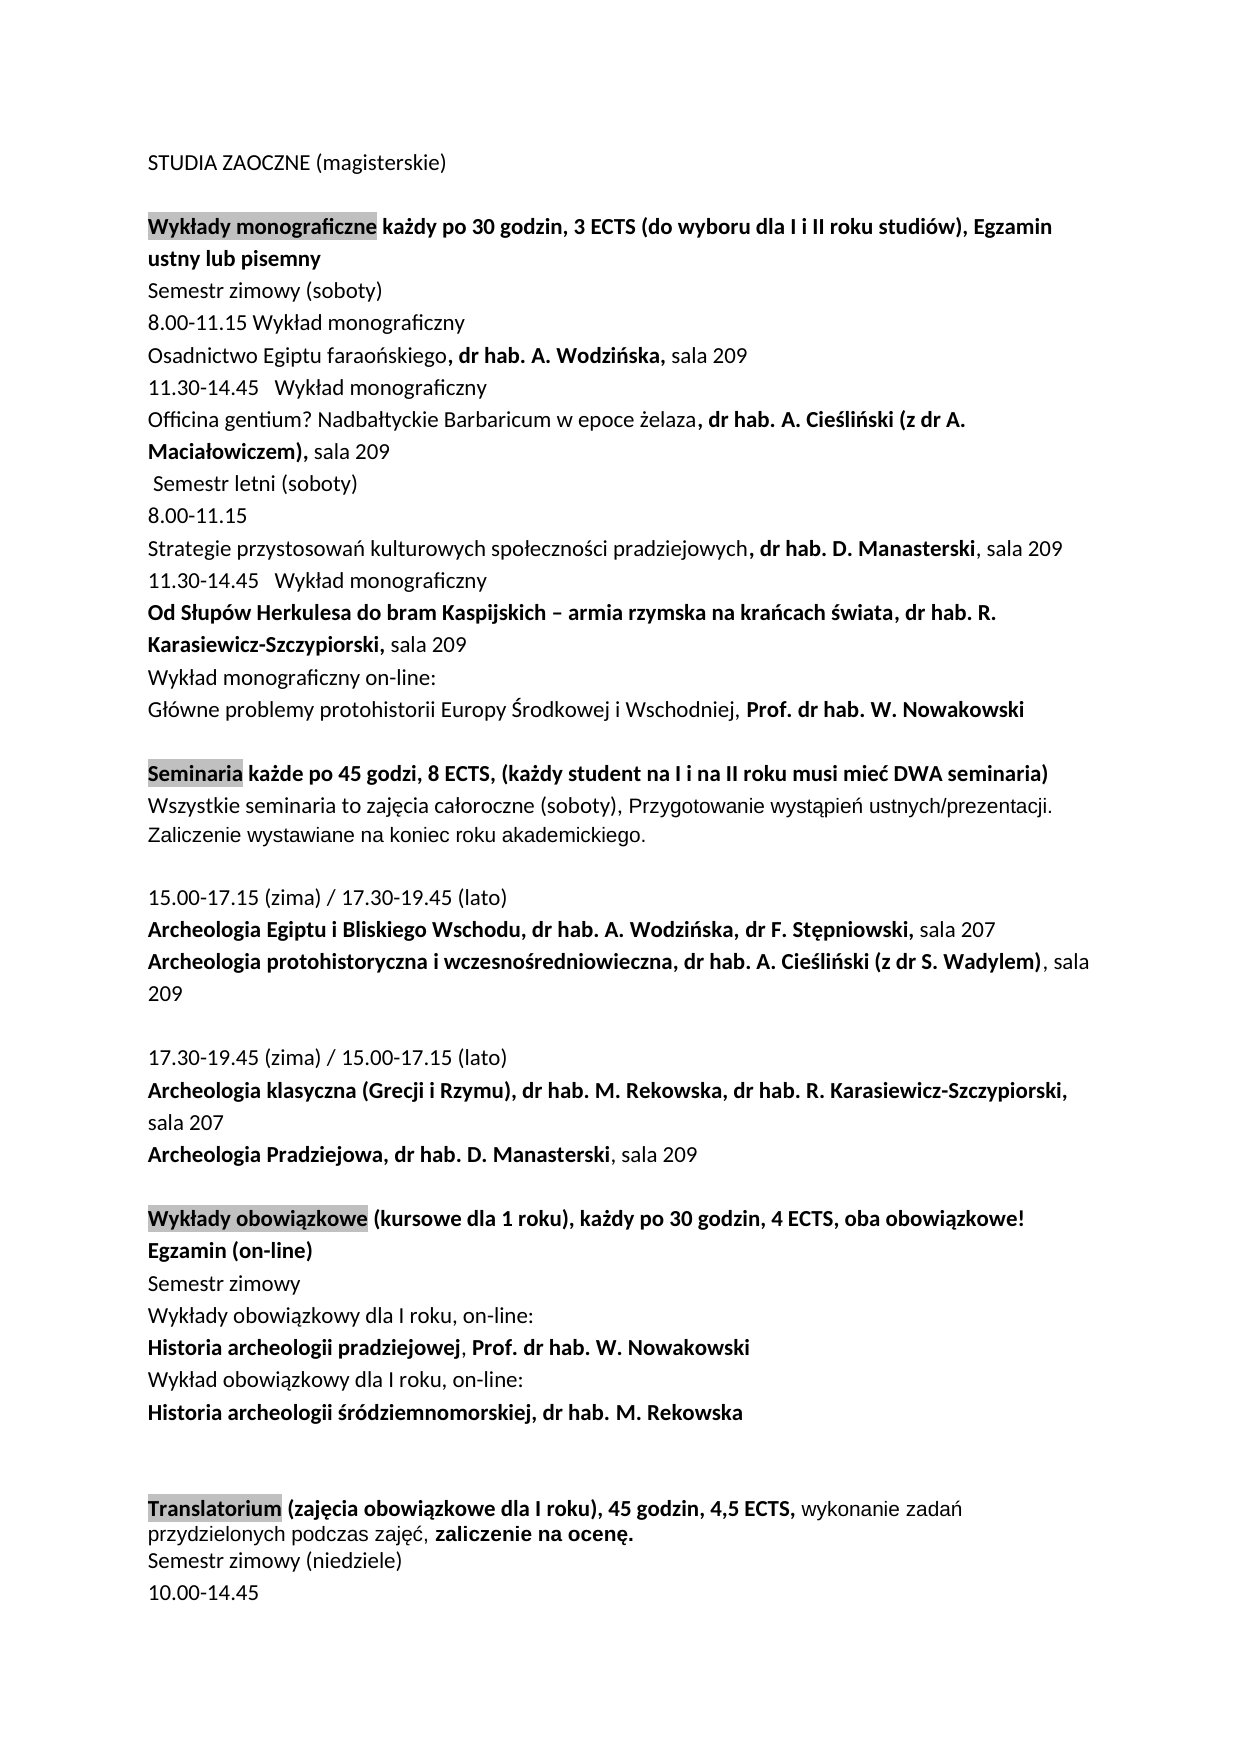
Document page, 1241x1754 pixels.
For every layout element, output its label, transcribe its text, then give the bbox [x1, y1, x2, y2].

text Translatorium (zajęcia obowiązkowe dla I roku), 45 godzin, 4,5 ECTS, wykonanie zadań przydzielonych podczas zajęć, zaliczenie na ocenę. [148, 1494, 1093, 1546]
text Historia archeologii pradziejowej, Prof. dr hab. W. Nowakowski [148, 1333, 1093, 1361]
text Historia archeologii śródziemnomorskiej, dr hab. M. Rekowska [148, 1398, 1093, 1426]
text Wykład obowiązkowy dla I roku, on-line: [148, 1365, 1093, 1393]
text Archeologia protohistoryczna i wczesnośredniowieczna, dr hab. A. Cieśliński (z dr S. Wadylem), sala 209 [148, 947, 1093, 1007]
text 15.00-17.15 (zima) / 17.30-19.45 (lato) [148, 883, 1093, 911]
text Główne problemy protohistorii Europy Środkowej i Wschodniej, Prof. dr hab. W. Nowakowski [148, 695, 1093, 723]
text Wszystkie seminaria to zajęcia całoroczne (soboty), Przygotowanie wystąpień ustnych/prezentacji. Zaliczenie wystawiane na koniec roku akademickiego. [148, 791, 1093, 847]
text STUDIA ZAOCZNE (magisterskie) [148, 148, 1093, 176]
text Wykłady obowiązkowy dla I roku, on-line: [148, 1301, 1093, 1329]
text 11.30-14.45 Wykład monograficzny [148, 373, 1093, 401]
text Strategie przystosowań kulturowych społeczności pradziejowych, dr hab. D. Manasterski, sala 209 [148, 534, 1093, 562]
text Archeologia klasyczna (Grecji i Rzymu), dr hab. M. Rekowska, dr hab. R. Karasiewicz-Szczypiorski, sala 207 [148, 1076, 1093, 1136]
text 8.00-11.15 [148, 502, 1093, 530]
text Semestr zimowy (soboty) [148, 276, 1093, 304]
text 10.00-14.45 [148, 1578, 1093, 1606]
text Wykłady obowiązkowe (kursowe dla 1 roku), każdy po 30 godzin, 4 ECTS, oba obowiązkowe! Egzamin (on-line) [148, 1204, 1093, 1265]
text 11.30-14.45 Wykład monograficzny [148, 566, 1093, 594]
text Archeologia Egiptu i Bliskiego Wschodu, dr hab. A. Wodzińska, dr F. Stępniowski, sala 207 [148, 915, 1093, 943]
text Od Słupów Herkulesa do bram Kaspijskich – armia rzymska na krańcach świata, dr hab. R. Karasiewicz-Szczypiorski, sala 209 [148, 598, 1093, 658]
text Osadnictwo Egiptu faraońskiego, dr hab. A. Wodzińska, sala 209 [148, 341, 1093, 369]
text Wykład monograficzny on-line: [148, 663, 1093, 691]
text Archeologia Pradziejowa, dr hab. D. Manasterski, sala 209 [148, 1140, 1093, 1168]
text Semestr zimowy (niedziele) [148, 1546, 1093, 1574]
text Semestr letni (soboty) [148, 469, 1093, 497]
text 17.30-19.45 (zima) / 15.00-17.15 (lato) [148, 1043, 1093, 1072]
text Officina gentium? Nadbałtyckie Barbaricum w epoce żelaza, dr hab. A. Cieśliński (z dr A. Maciałowiczem), sala 209 [148, 405, 1093, 465]
text Seminaria każde po 45 godzi, 8 ECTS, (każdy student na I i na II roku musi mieć DWA seminaria) [148, 759, 1093, 787]
text 8.00-11.15 Wykład monograficzny [148, 308, 1093, 337]
text Semestr zimowy [148, 1269, 1093, 1297]
text Wykłady monograficzne każdy po 30 godzin, 3 ECTS (do wyboru dla I i II roku studiów), Egzamin ustny lub pisemny [148, 212, 1093, 272]
